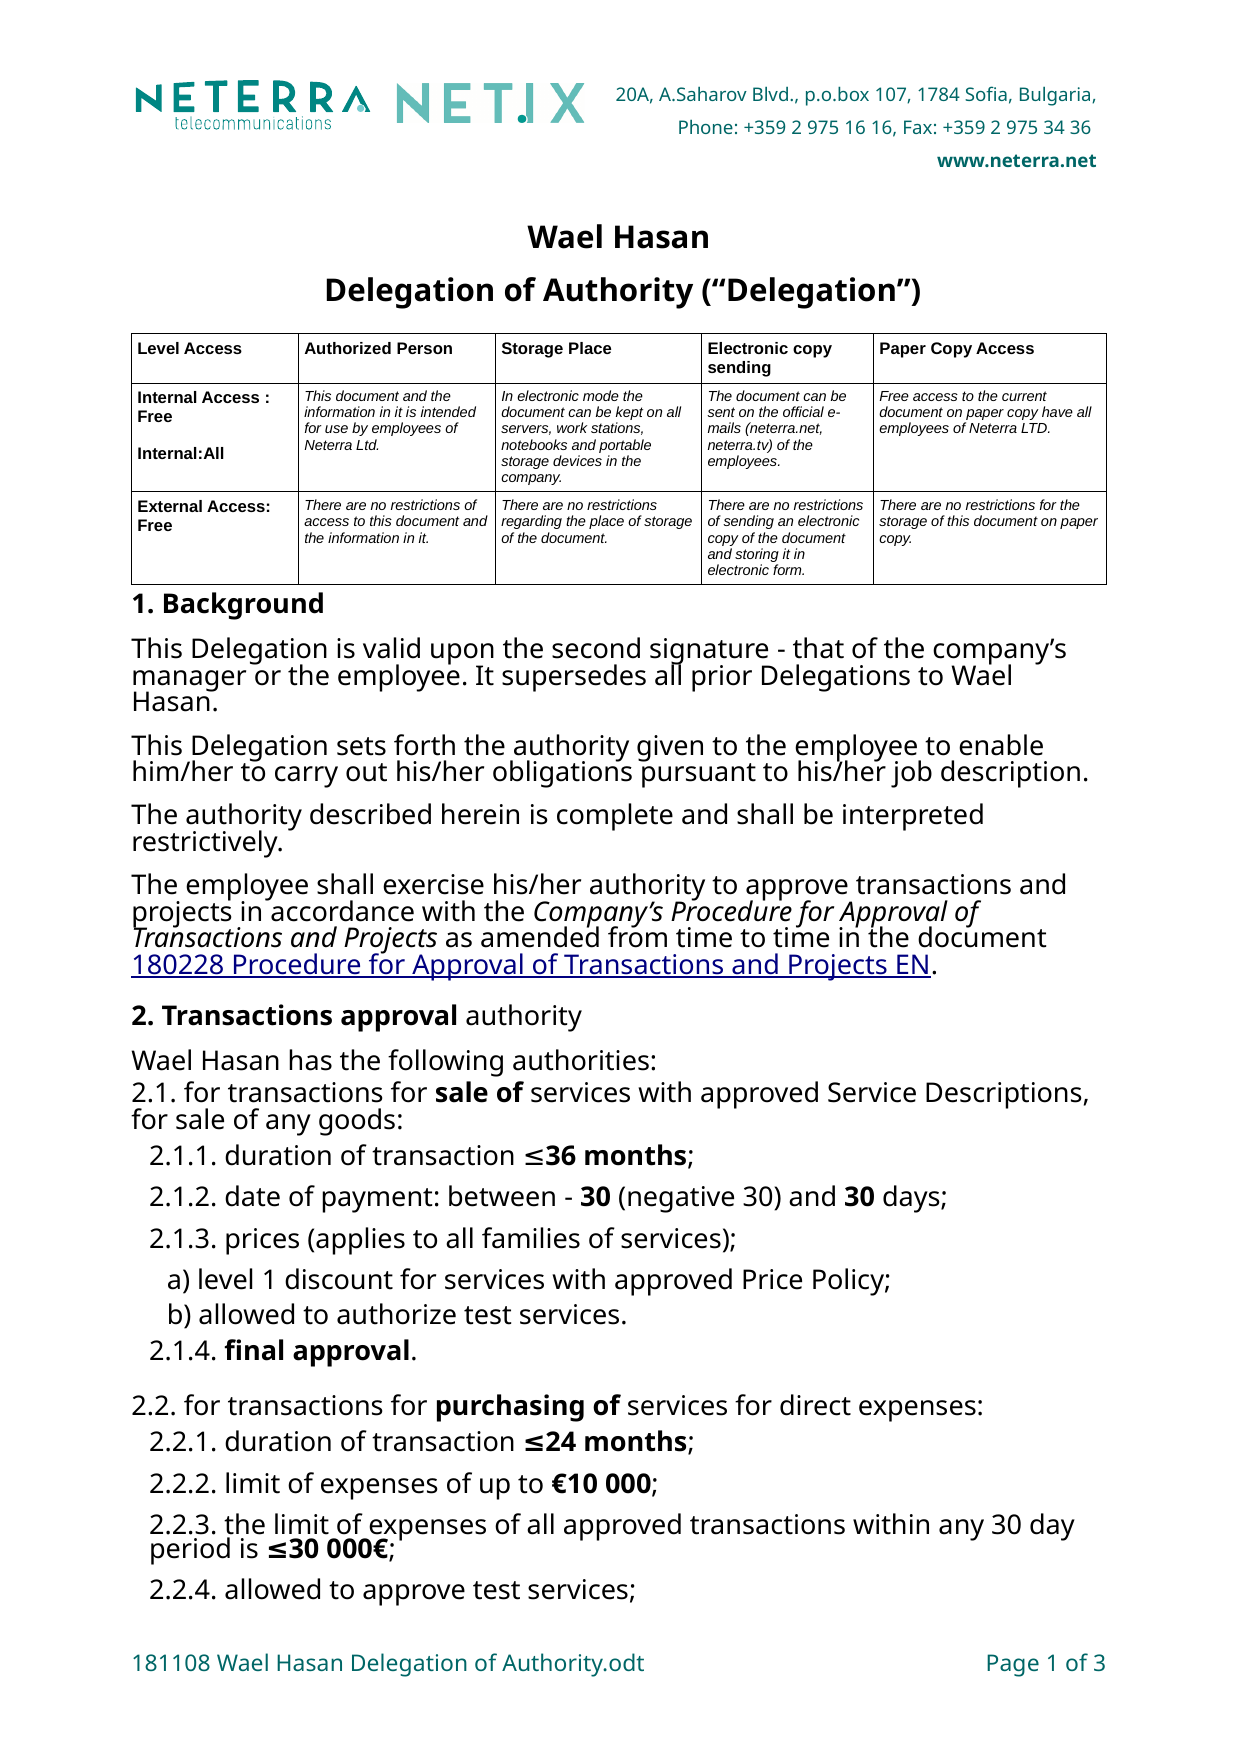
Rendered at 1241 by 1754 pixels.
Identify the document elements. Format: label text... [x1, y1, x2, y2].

subtitle final approval. [149, 1341, 1106, 1365]
table_cell Free access to the current document on paper copy have all employees of Neterra LTD. [874, 384, 1106, 491]
table_cell There are no restrictions of sending an electronic copy of the document and storing it in electronic form. [702, 492, 873, 584]
subtitle duration of transaction ≤24 months; [149, 1433, 1106, 1457]
table_cell External Access: Free [132, 492, 298, 584]
text The employee shall exercise his/her authority to approve transactions and projects in accordance with the Company’s Procedure for Approval of Transactions and Projects as amended from time to time in the document 180228 Procedure for Approval of Transactions and Projects EN. [131, 873, 1106, 979]
subtitle duration of transaction ≤36 months; [149, 1146, 1106, 1170]
subtitle for transactions for purchasing of services for direct expenses: [131, 1394, 1106, 1421]
table_header Electronic copy sending [702, 334, 873, 382]
subtitle allowed to authorize test services. [167, 1306, 1106, 1329]
table_cell There are no restrictions of access to this document and the information in it. [299, 492, 495, 584]
table_header Paper Copy Access [874, 334, 1106, 382]
subtitle Wael Hasan [131, 227, 1106, 254]
subtitle limit of expenses of up to €10 000; [149, 1474, 1106, 1498]
subtitle date of payment: between - 30 (negative 30) and 30 days; [149, 1188, 1106, 1211]
subtitle Background [131, 590, 1106, 620]
subtitle level 1 discount for services with approved Price Policy; [167, 1271, 1106, 1294]
table_header Level Access [132, 334, 298, 382]
table_cell There are no restrictions for the storage of this document on paper copy. [874, 492, 1106, 584]
table_cell There are no restrictions regarding the place of storage of the document. [496, 492, 701, 584]
table_cell The document can be sent on the official e-mails (neterra.net, neterra.tv) of the employees. [702, 384, 873, 491]
subtitle the limit of expenses of all approved transactions within any 30 day period is ≤30 000€; [149, 1516, 1106, 1563]
text This Delegation sets forth the authority given to the employee to enable him/her to carry out his/her obligations pursuant to his/her job description. [131, 734, 1106, 787]
subtitle Delegation of Authority (“Delegation”) [131, 280, 1106, 307]
table_header Storage Place [496, 334, 701, 382]
subtitle allowed to approve test services; [149, 1581, 1106, 1604]
table_header Authorized Person [299, 334, 495, 382]
subtitle for transactions for sale of services with approved Service Descriptions, for sale of any goods: [131, 1082, 1106, 1135]
table_cell Internal Access : Free Internal:All [132, 384, 298, 491]
table_cell In electronic mode the document can be kept on all servers, work stations, notebooks and portable storage devices in the company. [496, 384, 701, 491]
text The authority described herein is complete and shall be interpreted restrictively. [131, 803, 1106, 857]
text Wael Hasan has the following authorities: [131, 1049, 1106, 1076]
subtitle prices (applies to all families of services); [149, 1229, 1106, 1253]
table_cell This document and the information in it is intended for use by employees of Neterra Ltd. [299, 384, 495, 491]
text This Delegation is valid upon the second signature - that of the company’s manager or the employee. It supersedes all prior Delegations to Wael Hasan. [131, 637, 1106, 717]
subtitle Transactions approval authority [131, 1002, 1106, 1031]
